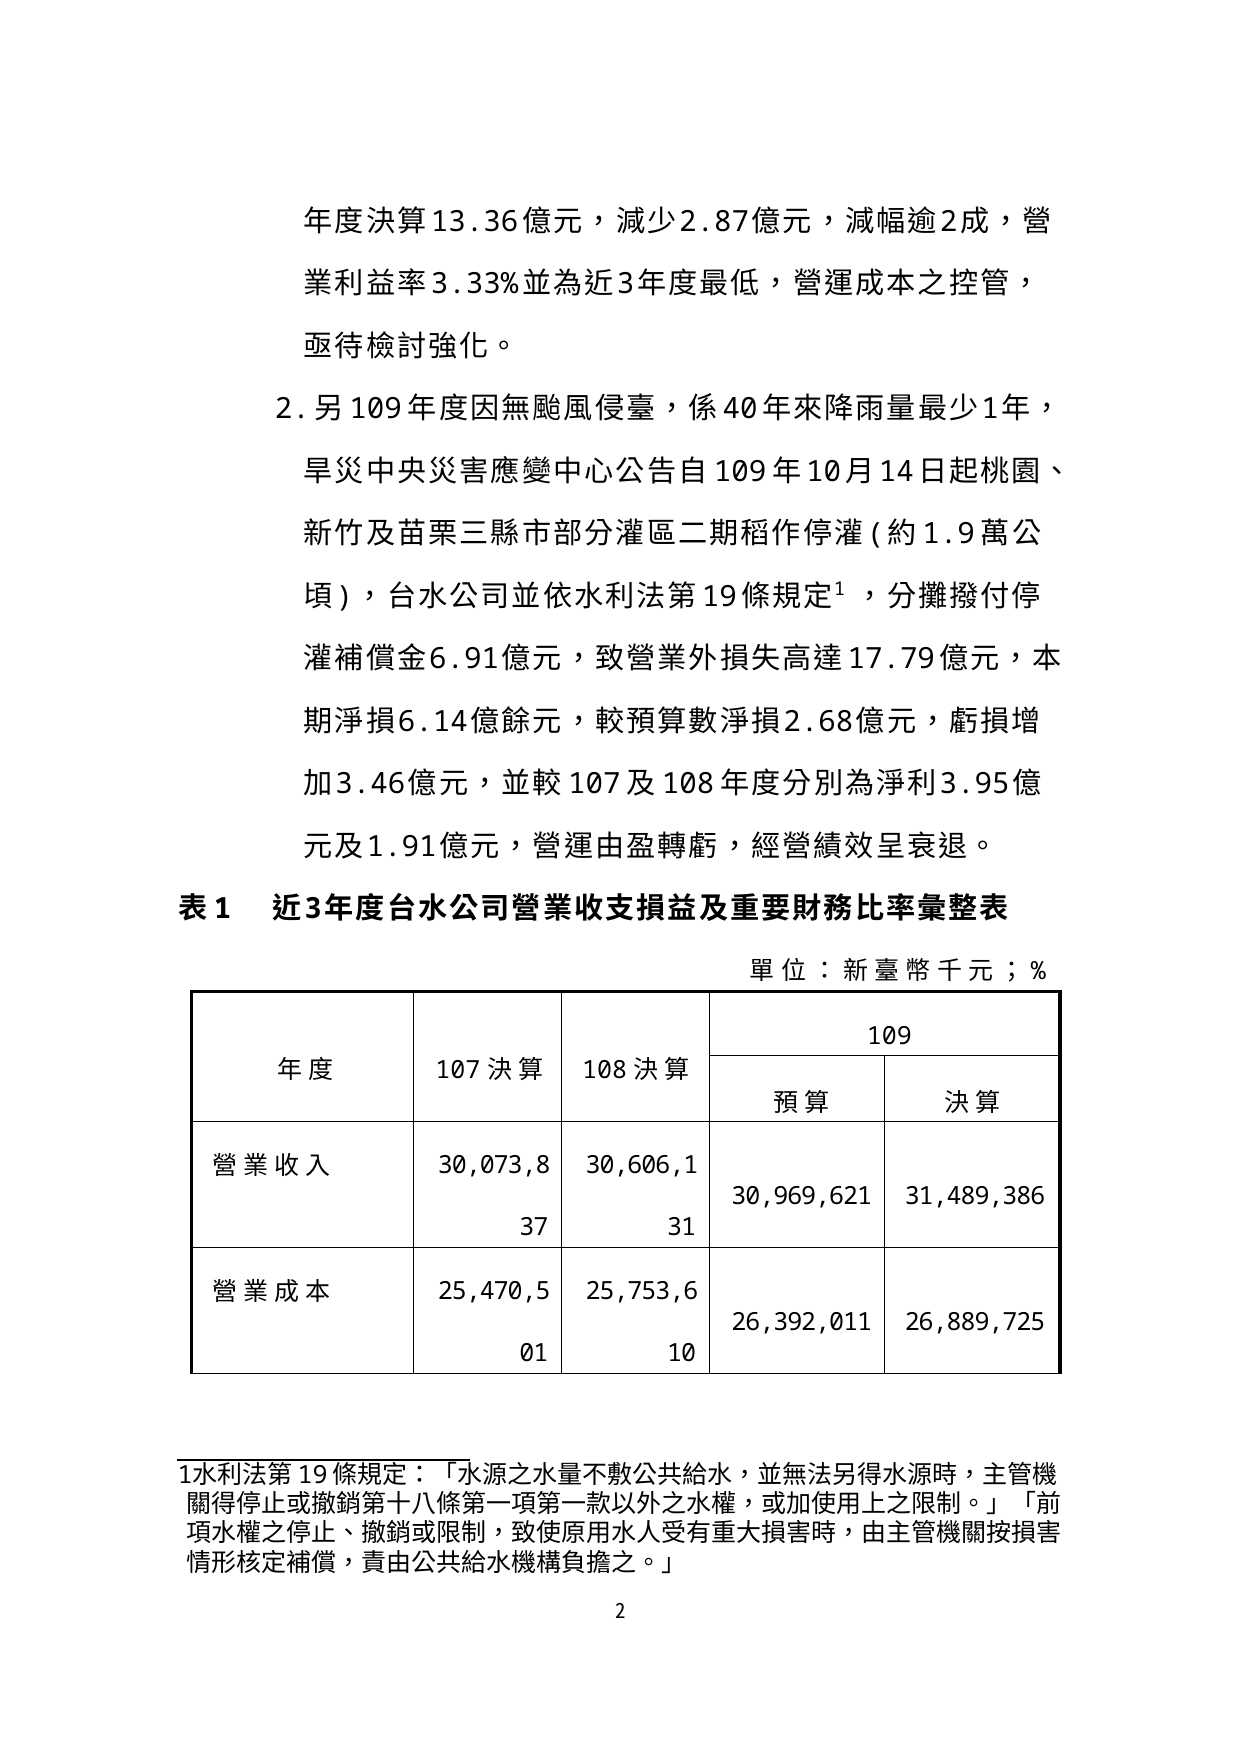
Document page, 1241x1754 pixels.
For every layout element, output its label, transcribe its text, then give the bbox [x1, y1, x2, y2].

table_header 109 [710, 993, 1058, 1055]
text 年度決算13.36億元，減少2.87億元，減幅逾2成，營業利益率3.33%並為近3年度最低，營運成本之控管，亟待檢討強化。 [266, 177, 1063, 365]
text 表1 近3年度台水公司營業收支損益及重要財務比率彙整表 [177, 865, 1063, 927]
table_cell 26,392,011 [710, 1248, 884, 1373]
table_cell 預算 [710, 1056, 884, 1121]
table_cell 26,889,725 [885, 1248, 1058, 1373]
table_cell 31,489,386 [885, 1122, 1058, 1247]
table_cell 營業成本 [193, 1248, 413, 1373]
table_cell 30,606,131 [562, 1122, 709, 1247]
table_cell 30,969,621 [710, 1122, 884, 1247]
table_cell 營業收入 [193, 1122, 413, 1247]
table_cell 30,073,837 [414, 1122, 561, 1247]
text 2.另109年度因無颱風侵臺，係40年來降雨量最少1年，旱災中央災害應變中心公告自109年10月14日起桃園、新竹及苗栗三縣市部分灌區二期稻作停灌(約1.9萬公頃)，台水公司並依水利法第19條規定，分攤撥付停灌補償金6.91億元，致營業外損失高達17.79億元，本期淨損6.14億餘元，較預算數淨損2.68億元，虧損增加3.46億元，並較107及108年度分別為淨利3.95億元及1.91億元，營運由盈轉虧，經營績效呈衰退。 [266, 365, 1063, 865]
table_header 年度 [193, 993, 413, 1121]
text 水利法第19條規定：「水源之水量不敷公共給水，並無法另得水源時，主管機關得停止或撤銷第十八條第一項第一款以外之水權，或加使用上之限制。」「前項水權之停止、撤銷或限制，致使原用水人受有重大損害時，由主管機關按損害情形核定補償，責由公共給水機構負擔之。」 [177, 1460, 1063, 1577]
table_header 107決算 [414, 993, 561, 1121]
table_cell 25,753,610 [562, 1248, 709, 1373]
table_cell 決算 [885, 1056, 1058, 1121]
table_cell 25,470,501 [414, 1248, 561, 1373]
text 單位：新臺幣千元；% [295, 927, 1048, 990]
table_header 108決算 [562, 993, 709, 1121]
